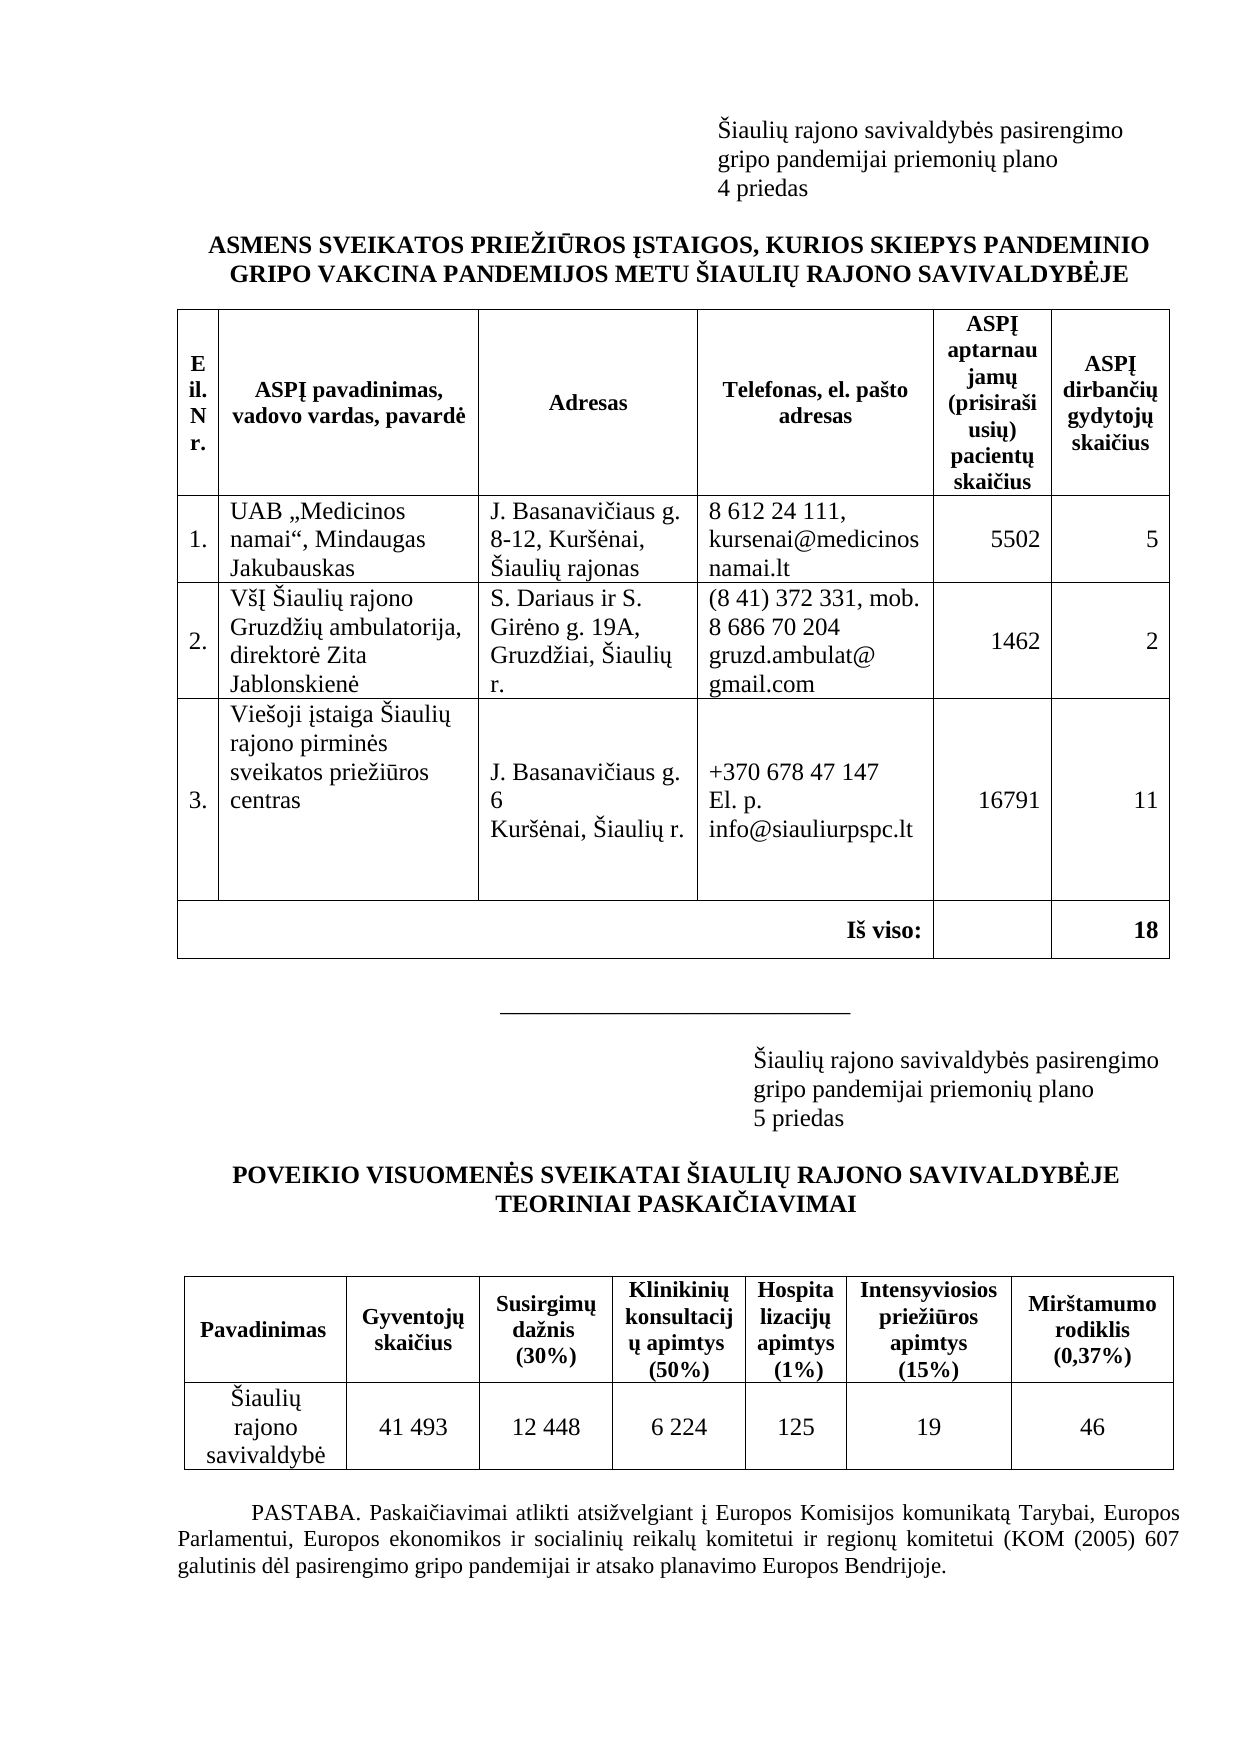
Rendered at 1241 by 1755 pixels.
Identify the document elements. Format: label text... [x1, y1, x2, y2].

table_header ASPĮ pavadinimas, vadovo vardas, pavardė [219, 310, 478, 495]
text 5 priedas [177, 1103, 1181, 1132]
table_header Adresas [479, 310, 697, 495]
text Šiaulių rajono savivaldybės pasirengimo [582, 115, 1181, 144]
text ASMENS SVEIKATOS PRIEŽIŪROS ĮSTAIGOS, KURIOS SKIEPYS PANDEMINIO GRIPO VAKCINA PANDEMIJOS METU ŠIAULIŲ RAJONO SAVIVALDYBĖJE [177, 230, 1181, 288]
table_cell 19 [847, 1383, 1011, 1469]
table_cell 1462 [934, 583, 1051, 698]
text 4 priedas [582, 173, 1181, 201]
table_cell 5 [1052, 496, 1169, 582]
table_cell 5502 [934, 496, 1051, 582]
table_cell UAB „Medicinos namai“, Mindaugas Jakubauskas [219, 496, 478, 582]
text Šiaulių rajono savivaldybės pasirengimo [177, 1046, 1181, 1074]
table_cell J. Basanavičiaus g. 6 Kuršėnai, Šiaulių r. [479, 699, 697, 900]
table_cell 16791 [934, 699, 1051, 900]
table_cell +370 678 47 147 El. p. info@siauliurpspc.lt [698, 699, 933, 900]
table_header Hospitalizacijų apimtys (1%) [746, 1277, 846, 1382]
table_header ASPĮ dirbančių gydytojų skaičius [1052, 310, 1169, 495]
table_cell Iš viso: [178, 901, 933, 958]
table_header Susirgimų dažnis (30%) [480, 1277, 612, 1382]
table_cell 6 224 [613, 1383, 745, 1469]
text PASTABA. Paskaičiavimai atlikti atsižvelgiant į Europos Komisijos komunikatą Tarybai, Europos Parlamentui, Europos ekonomikos ir socialinių reikalų komitetui ir regionų komitetui (KOM (2005) 607 galutinis dėl pasirengimo gripo pandemijai ir atsako planavimo Europos Bendrijoje. [177, 1499, 1181, 1578]
table_header Pavadinimas [185, 1277, 346, 1382]
table_header Klinikinių konsultacijų apimtys (50%) [613, 1277, 745, 1382]
table_cell [934, 901, 1051, 958]
table_cell Šiaulių rajono savivaldybė [185, 1383, 346, 1469]
table_cell 2. [178, 583, 218, 698]
table_cell 41 493 [347, 1383, 479, 1469]
table_header ASPĮ aptarnaujamų (prisirašiusių) pacientų skaičius [934, 310, 1051, 495]
text POVEIKIO VISUOMENĖS SVEIKATAI ŠIAULIŲ RAJONO SAVIVALDYBĖJE [177, 1161, 1181, 1189]
table_cell Viešoji įstaiga Šiaulių rajono pirminės sveikatos priežiūros centras [219, 699, 478, 900]
table_cell VšĮ Šiaulių rajono Gruzdžių ambulatorija, direktorė Zita Jablonskienė [219, 583, 478, 698]
table_cell 3. [178, 699, 218, 900]
text ____________________________ [177, 988, 1181, 1017]
table_cell 125 [746, 1383, 846, 1469]
table_header Telefonas, el. pašto adresas [698, 310, 933, 495]
text gripo pandemijai priemonių plano [177, 1074, 1181, 1103]
table_cell 12 448 [480, 1383, 612, 1469]
text TEORINIAI PASKAIČIAVIMAI [177, 1189, 1181, 1218]
table_cell (8 41) 372 331, mob. 8 686 70 204 gruzd.ambulat@ gmail.com [698, 583, 933, 698]
table_cell 8 612 24 111, kursenai@medicinosnamai.lt [698, 496, 933, 582]
table_cell 1. [178, 496, 218, 582]
table_cell J. Basanavičiaus g. 8-12, Kuršėnai, Šiaulių rajonas [479, 496, 697, 582]
text gripo pandemijai priemonių plano [582, 144, 1181, 173]
table_cell 11 [1052, 699, 1169, 900]
table_cell 2 [1052, 583, 1169, 698]
table_cell 46 [1012, 1383, 1173, 1469]
table_header Intensyviosios priežiūros apimtys (15%) [847, 1277, 1011, 1382]
table_header Gyventojų skaičius [347, 1277, 479, 1382]
table_cell S. Dariaus ir S. Girėno g. 19A, Gruzdžiai, Šiaulių r. [479, 583, 697, 698]
table_header Mirštamumo rodiklis (0,37%) [1012, 1277, 1173, 1382]
table_cell 18 [1052, 901, 1169, 958]
table_header Eil. Nr. [178, 310, 218, 495]
